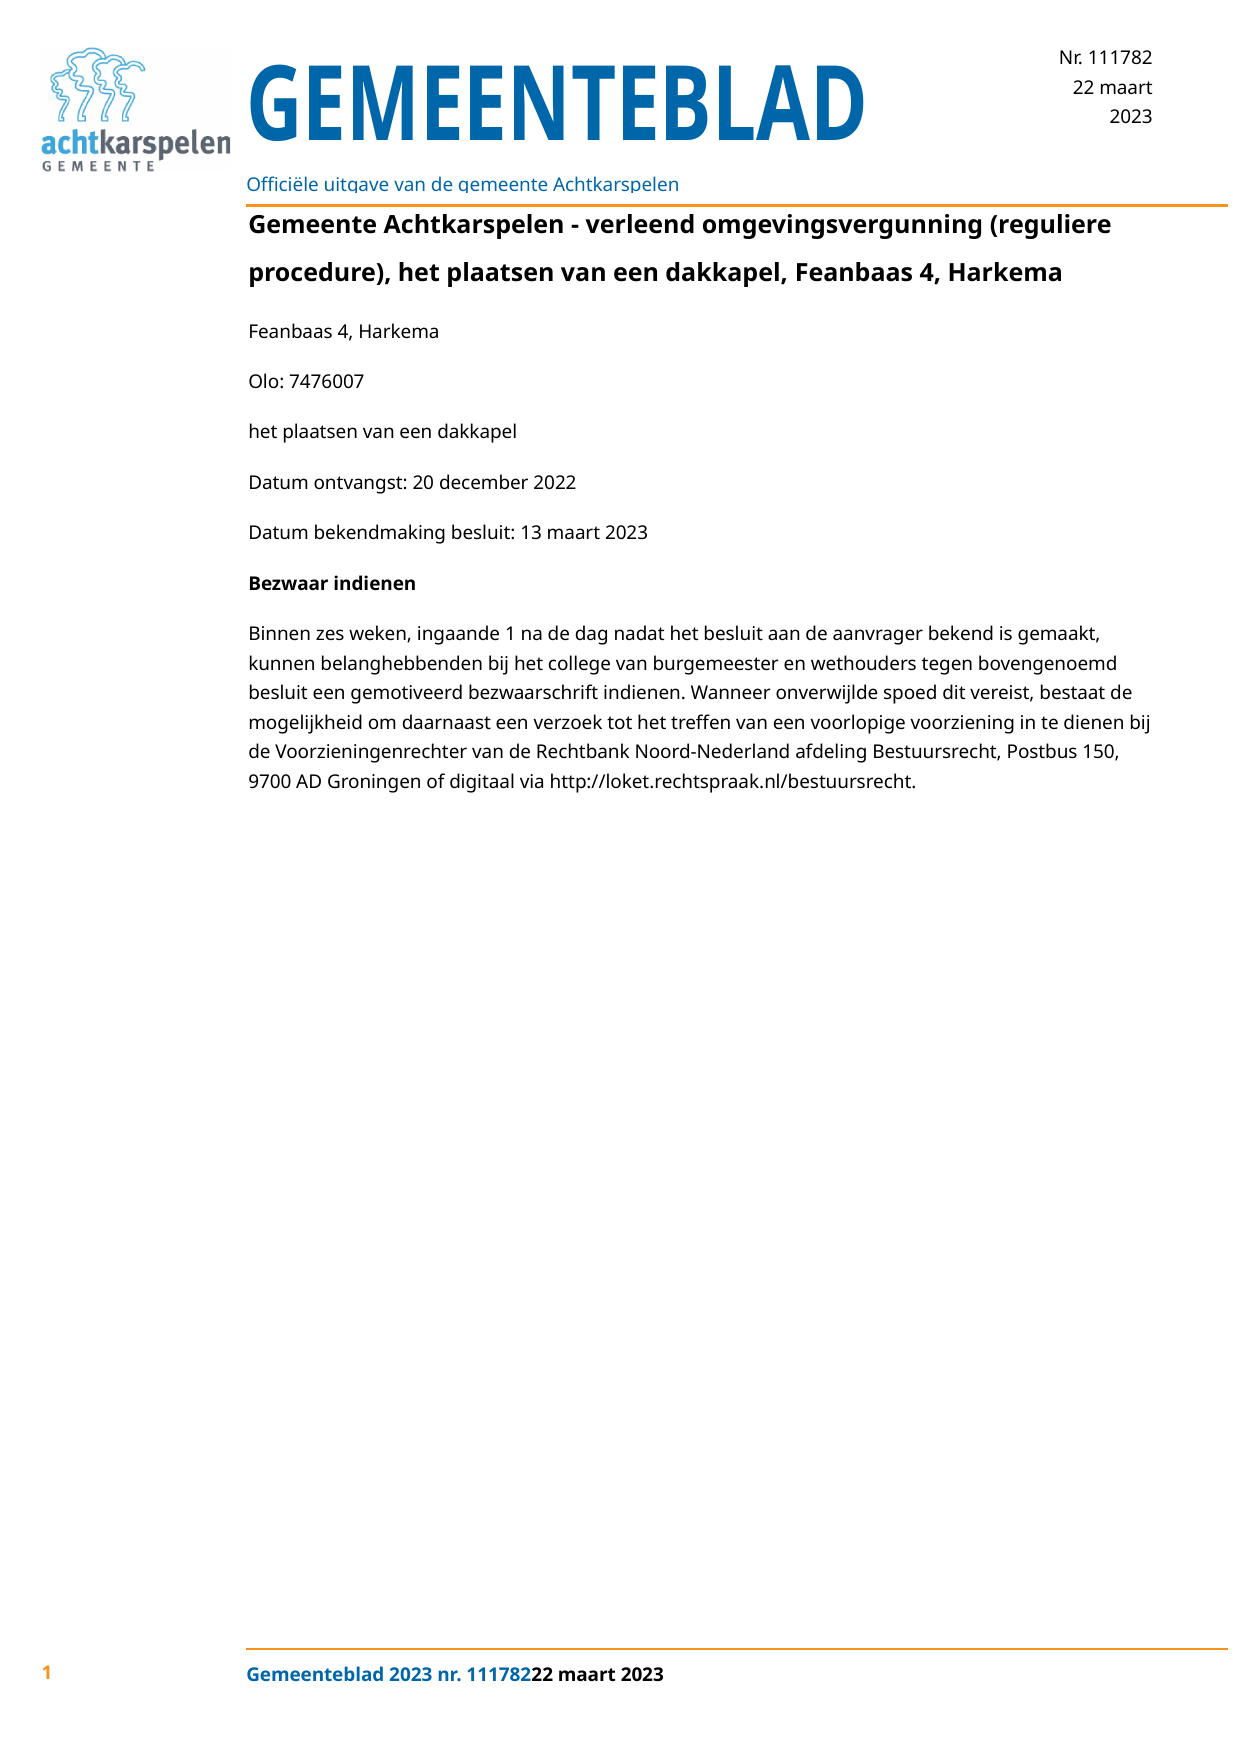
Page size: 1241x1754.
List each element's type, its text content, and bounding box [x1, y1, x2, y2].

picture [41, 47, 231, 172]
text Bezwaar indienen [248, 570, 1152, 596]
text Datum bekendmaking besluit: 13 maart 2023 [248, 519, 1152, 545]
text Olo: 7476007 [248, 368, 1152, 394]
text het plaatsen van een dakkapel [248, 419, 1152, 444]
text Binnen zes weken, ingaande 1 na de dag nadat het besluit aan de aanvrager bekend is gemaakt, kunnen belanghebbenden bij het college van burgemeester en wethouders tegen bovengenoemd besluit een gemotiveerd bezwaarschrift indienen. Wanneer onverwijlde spoed dit vereist, bestaat de mogelijkheid om daarnaast een verzoek tot het treffen van een voorlopige voorziening in te dienen bij de Voorzieningenrechter van de Rechtbank Noord-Nederland afdeling Bestuursrecht, Postbus 150, 9700 AD Groningen of digitaal via http://loket.rechtspraak.nl/bestuursrecht. [248, 620, 1152, 794]
text Datum ontvangst: 20 december 2022 [248, 469, 1152, 495]
text Gemeente Achtkarspelen - verleend omgevingsvergunning (reguliere procedure), het plaatsen van een dakkapel, Feanbaas 4, Harkema [248, 207, 1152, 288]
text Feanbaas 4, Harkema [248, 318, 1152, 344]
